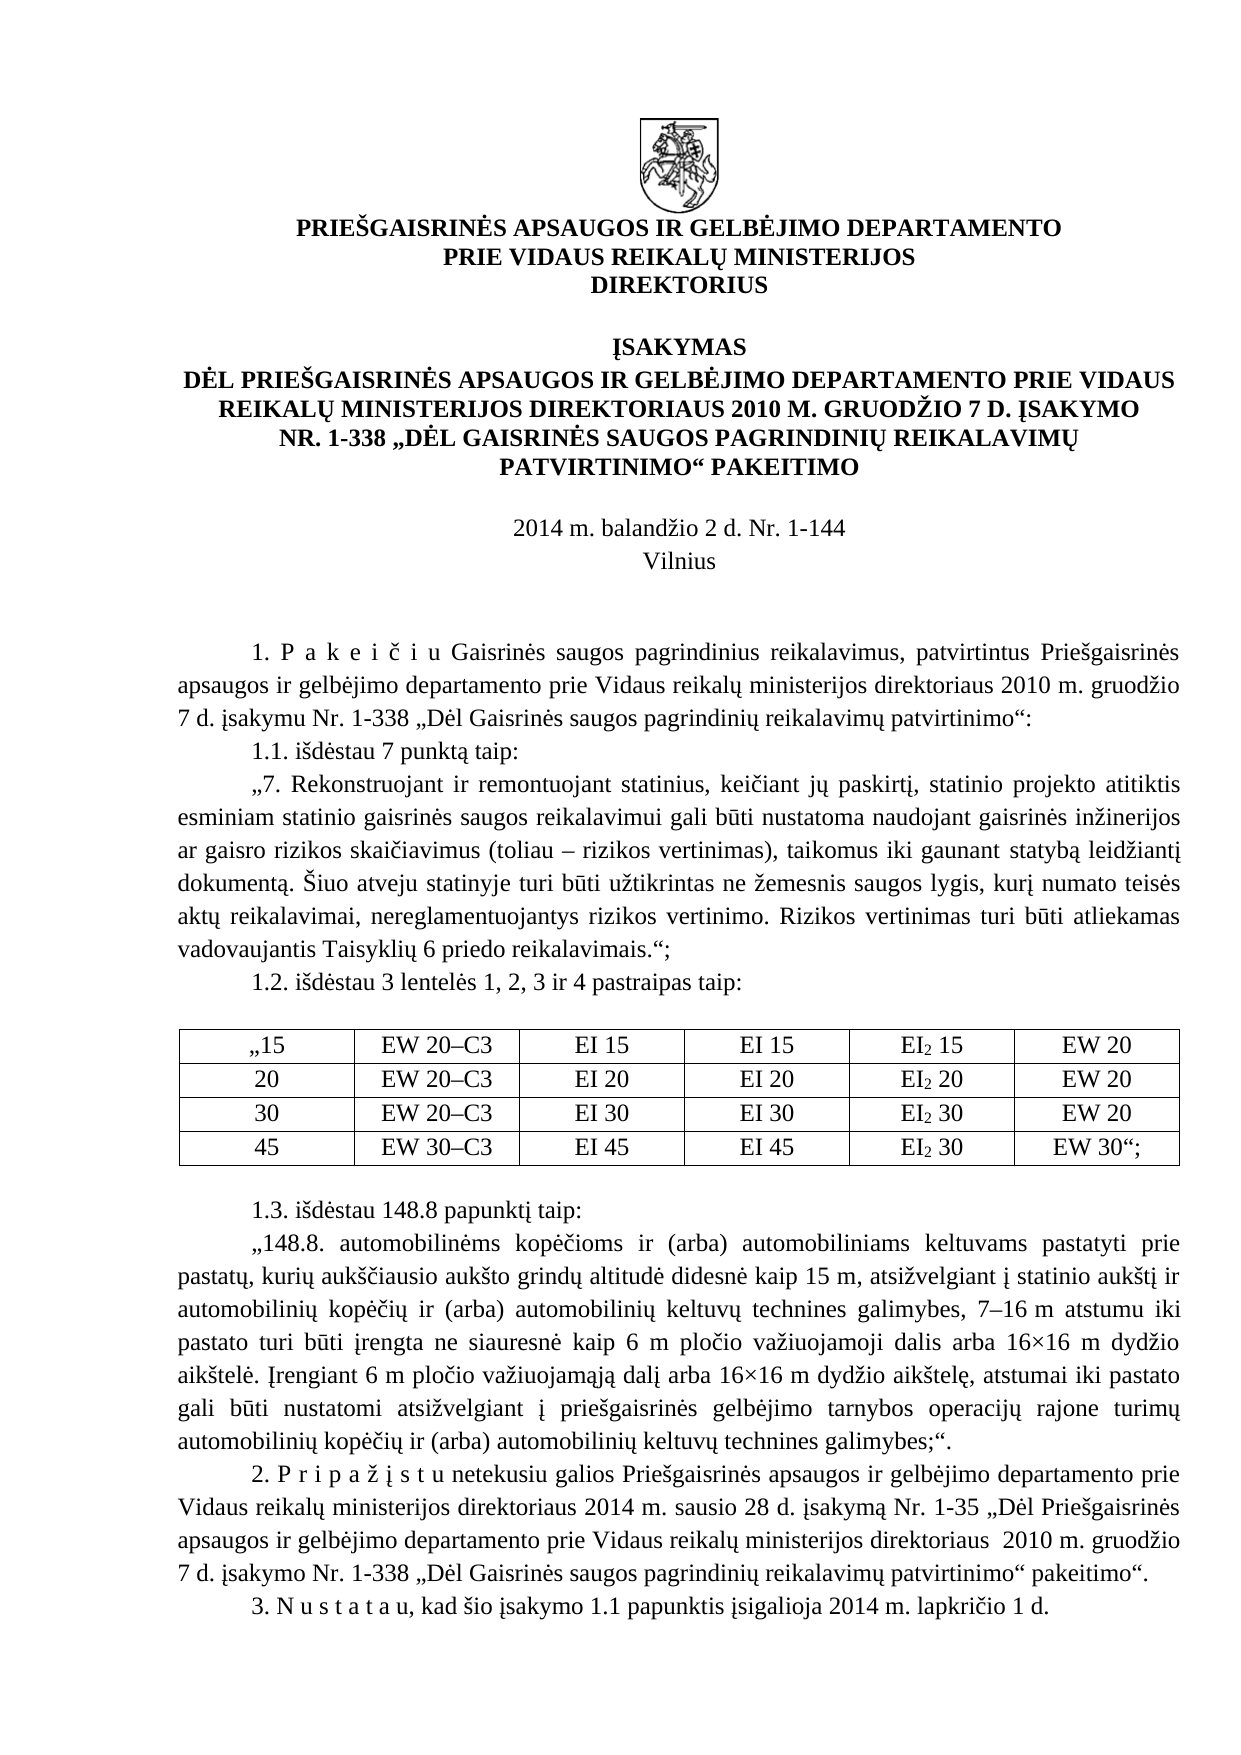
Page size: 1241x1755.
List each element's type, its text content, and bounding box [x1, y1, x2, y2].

table_cell EW 20–C3 [355, 1098, 519, 1131]
text 2014 m. balandžio 2 d. Nr. 1-144 [177, 513, 1181, 542]
table_cell EI 30 [685, 1098, 849, 1131]
table_cell EI 45 [685, 1132, 849, 1165]
table_header „15 [180, 1030, 354, 1063]
text ĮSAKYMAS [177, 332, 1181, 361]
table_cell 30 [180, 1098, 354, 1131]
table_cell EI2 30 [850, 1132, 1014, 1165]
text 1. P a k e i č i u Gaisrinės saugos pagrindinius reikalavimus, patvirtintus Priešgaisrinės apsaugos ir gelbėjimo departamento prie Vidaus reikalų ministerijos direktoriaus 2010 m. gruodžio 7 d. įsakymu Nr. 1-338 „Dėl Gaisrinės saugos pagrindinių reikalavimų patvirtinimo“: [177, 637, 1181, 732]
text DIREKTORIUS [177, 271, 1181, 299]
table_cell EW 30–C3 [355, 1132, 519, 1165]
text „7. Rekonstruojant ir remontuojant statinius, keičiant jų paskirtį, statinio projekto atitiktis esminiam statinio gaisrinės saugos reikalavimui gali būti nustatoma naudojant gaisrinės inžinerijos ar gaisro rizikos skaičiavimus (toliau – rizikos vertinimas), taikomus iki gaunant statybą leidžiantį dokumentą. Šiuo atveju statinyje turi būti užtikrintas ne žemesnis saugos lygis, kurį numato teisės aktų reikalavimai, nereglamentuojantys rizikos vertinimo. Rizikos vertinimas turi būti atliekamas vadovaujantis Taisyklių 6 priedo reikalavimais.“; [177, 769, 1181, 963]
text 1.3. išdėstau 148.8 papunktį taip: [177, 1195, 1181, 1224]
table_cell EW 20–C3 [355, 1064, 519, 1097]
table_cell EI 45 [520, 1132, 684, 1165]
table_cell EI 20 [520, 1064, 684, 1097]
table_header EW 20–C3 [355, 1030, 519, 1063]
table_cell EI 20 [685, 1064, 849, 1097]
table_cell EW 30“; [1015, 1132, 1179, 1165]
text NR. 1-338 „DĖL GAISRINĖS SAUGOS PAGRINDINIŲ REIKALAVIMŲ PATVIRTINIMO“ PAKEITIMO [177, 423, 1181, 480]
table_cell EW 20 [1015, 1064, 1179, 1097]
text 1.2. išdėstau 3 lentelės 1, 2, 3 ir 4 pastraipas taip: [177, 967, 1181, 996]
table_cell EI2 20 [850, 1064, 1014, 1097]
text 3. N u s t a t a u, kad šio įsakymo 1.1 papunktis įsigalioja 2014 m. lapkričio 1 d. [177, 1591, 1181, 1620]
text „148.8. automobilinėms kopėčioms ir (arba) automobiliniams keltuvams pastatyti prie pastatų, kurių aukščiausio aukšto grindų altitudė didesnė kaip 15 m, atsižvelgiant į statinio aukštį ir automobilinių kopėčių ir (arba) automobilinių keltuvų technines galimybes, 7–16 m atstumu iki pastato turi būti įrengta ne siauresnė kaip 6 m pločio važiuojamoji dalis arba 16×16 m dydžio aikštelė. Įrengiant 6 m pločio važiuojamąją dalį arba 16×16 m dydžio aikštelę, atstumai iki pastato gali būti nustatomi atsižvelgiant į priešgaisrinės gelbėjimo tarnybos operacijų rajone turimų automobilinių kopėčių ir (arba) automobilinių keltuvų technines galimybes;“. [177, 1228, 1181, 1455]
table_cell 45 [180, 1132, 354, 1165]
table_header EI 15 [520, 1030, 684, 1063]
table_cell 20 [180, 1064, 354, 1097]
text PRIE VIDAUS REIKALŲ MINISTERIJOS [177, 242, 1181, 271]
table_cell EI2 30 [850, 1098, 1014, 1131]
table_cell EW 20 [1015, 1098, 1179, 1131]
table_cell EI 30 [520, 1098, 684, 1131]
text 1.1. išdėstau 7 punktą taip: [177, 736, 1181, 765]
table_header EW 20 [1015, 1030, 1179, 1063]
text 2. P r i p a ž į s t u netekusiu galios Priešgaisrinės apsaugos ir gelbėjimo departamento prie Vidaus reikalų ministerijos direktoriaus 2014 m. sausio 28 d. įsakymą Nr. 1-35 „Dėl Priešgaisrinės apsaugos ir gelbėjimo departamento prie Vidaus reikalų ministerijos direktoriaus 2010 m. gruodžio 7 d. įsakymo Nr. 1-338 „Dėl Gaisrinės saugos pagrindinių reikalavimų patvirtinimo“ pakeitimo“. [177, 1459, 1181, 1587]
table_header EI 15 [685, 1030, 849, 1063]
text PRIEŠGAISRINĖS APSAUGOS IR GELBĖJIMO DEPARTAMENTO [177, 213, 1181, 242]
text DĖL PRIEŠGAISRINĖS APSAUGOS IR GELBĖJIMO DEPARTAMENTO PRIE VIDAUS REIKALŲ MINISTERIJOS DIREKTORIAUS 2010 M. GRUODŽIO 7 D. ĮSAKYMO [177, 365, 1181, 423]
table_header EI2 15 [850, 1030, 1014, 1063]
text Vilnius [177, 546, 1181, 575]
